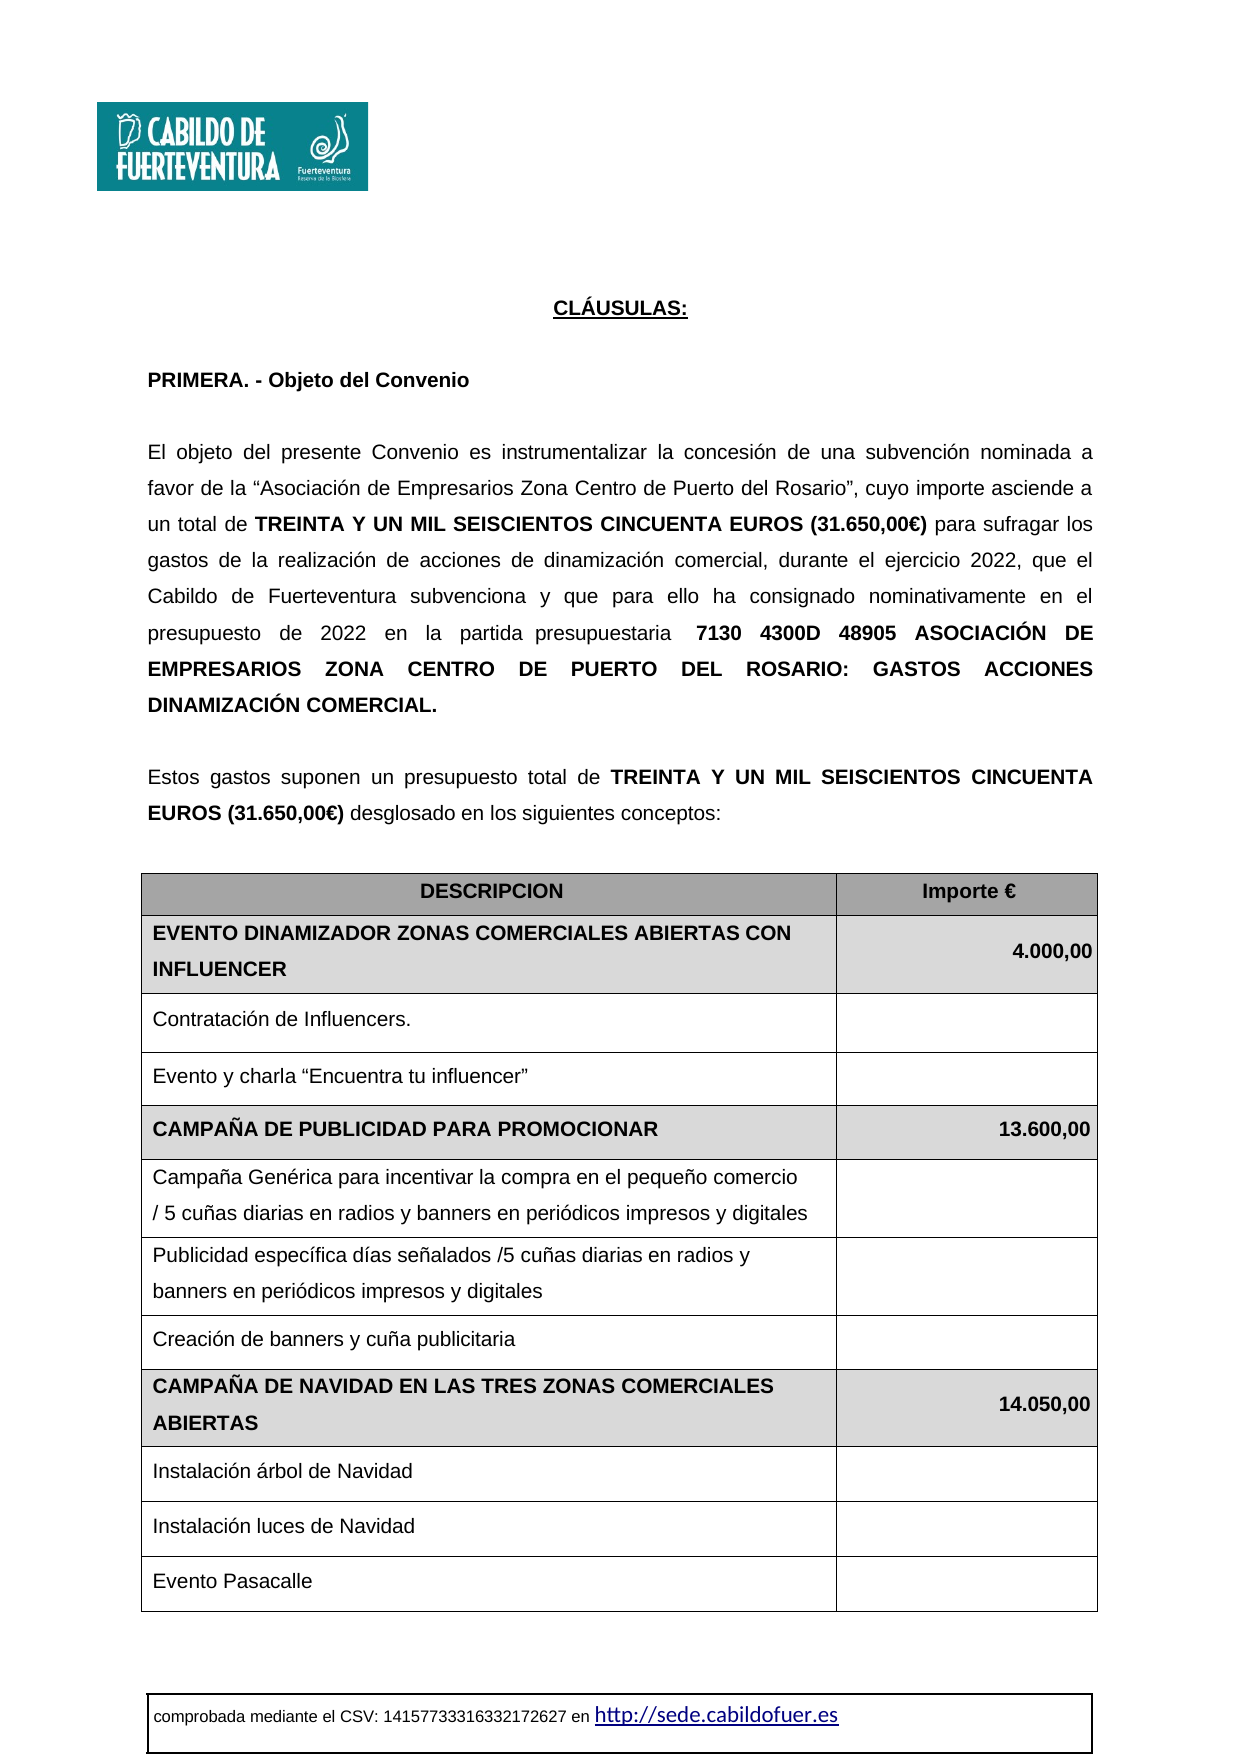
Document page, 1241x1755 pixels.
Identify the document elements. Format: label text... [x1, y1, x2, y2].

table_cell [837, 1502, 1097, 1556]
table_cell 14.050,00 [837, 1370, 1097, 1446]
table_cell Evento y charla “Encuentra tu influencer” [142, 1053, 836, 1105]
table_cell Publicidad específica días señalados /5 cuñas diarias en radios y banners en periódicos impresos y digitales [142, 1238, 836, 1315]
text Estos gastos suponen un presupuesto total de TREINTA Y UN MIL SEISCIENTOS CINCUENTA EUROS (31.650,00€) desglosado en los siguientes conceptos: [147, 765, 1093, 825]
table_cell EVENTO DINAMIZADOR ZONAS COMERCIALES ABIERTAS CON INFLUENCER [142, 916, 836, 993]
table_cell Evento Pasacalle [142, 1557, 836, 1611]
text El objeto del presente Convenio es instrumentalizar la concesión de una subvención nominada a favor de la “Asociación de Empresarios Zona Centro de Puerto del Rosario”, cuyo importe asciende a un total de TREINTA Y UN MIL SEISCIENTOS CINCUENTA EUROS (31.650,00€) para sufragar los gastos de la realización de acciones de dinamización comercial, durante el ejercicio 2022, que el Cabildo de Fuerteventura subvenciona y que para ello ha consignado nominativamente en el presupuesto de 2022 en la partida presupuestaria 7130 4300D 48905 ASOCIACIÓN DE EMPRESARIOS ZONA CENTRO DE PUERTO DEL ROSARIO: GASTOS ACCIONES DINAMIZACIÓN COMERCIAL. [147, 440, 1093, 717]
table_cell Campaña Genérica para incentivar la compra en el pequeño comercio / 5 cuñas diarias en radios y banners en periódicos impresos y digitales [142, 1160, 836, 1237]
subtitle CLÁUSULAS: [131, 296, 1109, 320]
table_cell CAMPAÑA DE PUBLICIDAD PARA PROMOCIONAR [142, 1106, 836, 1159]
table_cell [837, 1447, 1097, 1501]
table_cell [837, 994, 1097, 1052]
table_cell Creación de banners y cuña publicitaria [142, 1316, 836, 1368]
text PRIMERA. - Objeto del Convenio [147, 368, 1109, 392]
table_cell CAMPAÑA DE NAVIDAD EN LAS TRES ZONAS COMERCIALES ABIERTAS [142, 1370, 836, 1446]
table_cell Instalación luces de Navidad [142, 1502, 836, 1556]
table_header DESCRIPCION [142, 874, 836, 915]
table_cell Instalación árbol de Navidad [142, 1447, 836, 1501]
table_cell [837, 1557, 1097, 1611]
table_cell [837, 1160, 1097, 1237]
table_cell 4.000,00 [837, 916, 1097, 993]
table_cell [837, 1316, 1097, 1368]
table_cell [837, 1053, 1097, 1105]
table_cell [837, 1238, 1097, 1315]
table_cell 13.600,00 [837, 1106, 1097, 1159]
table_cell Contratación de Influencers. [142, 994, 836, 1052]
table_header Importe € [837, 874, 1097, 915]
